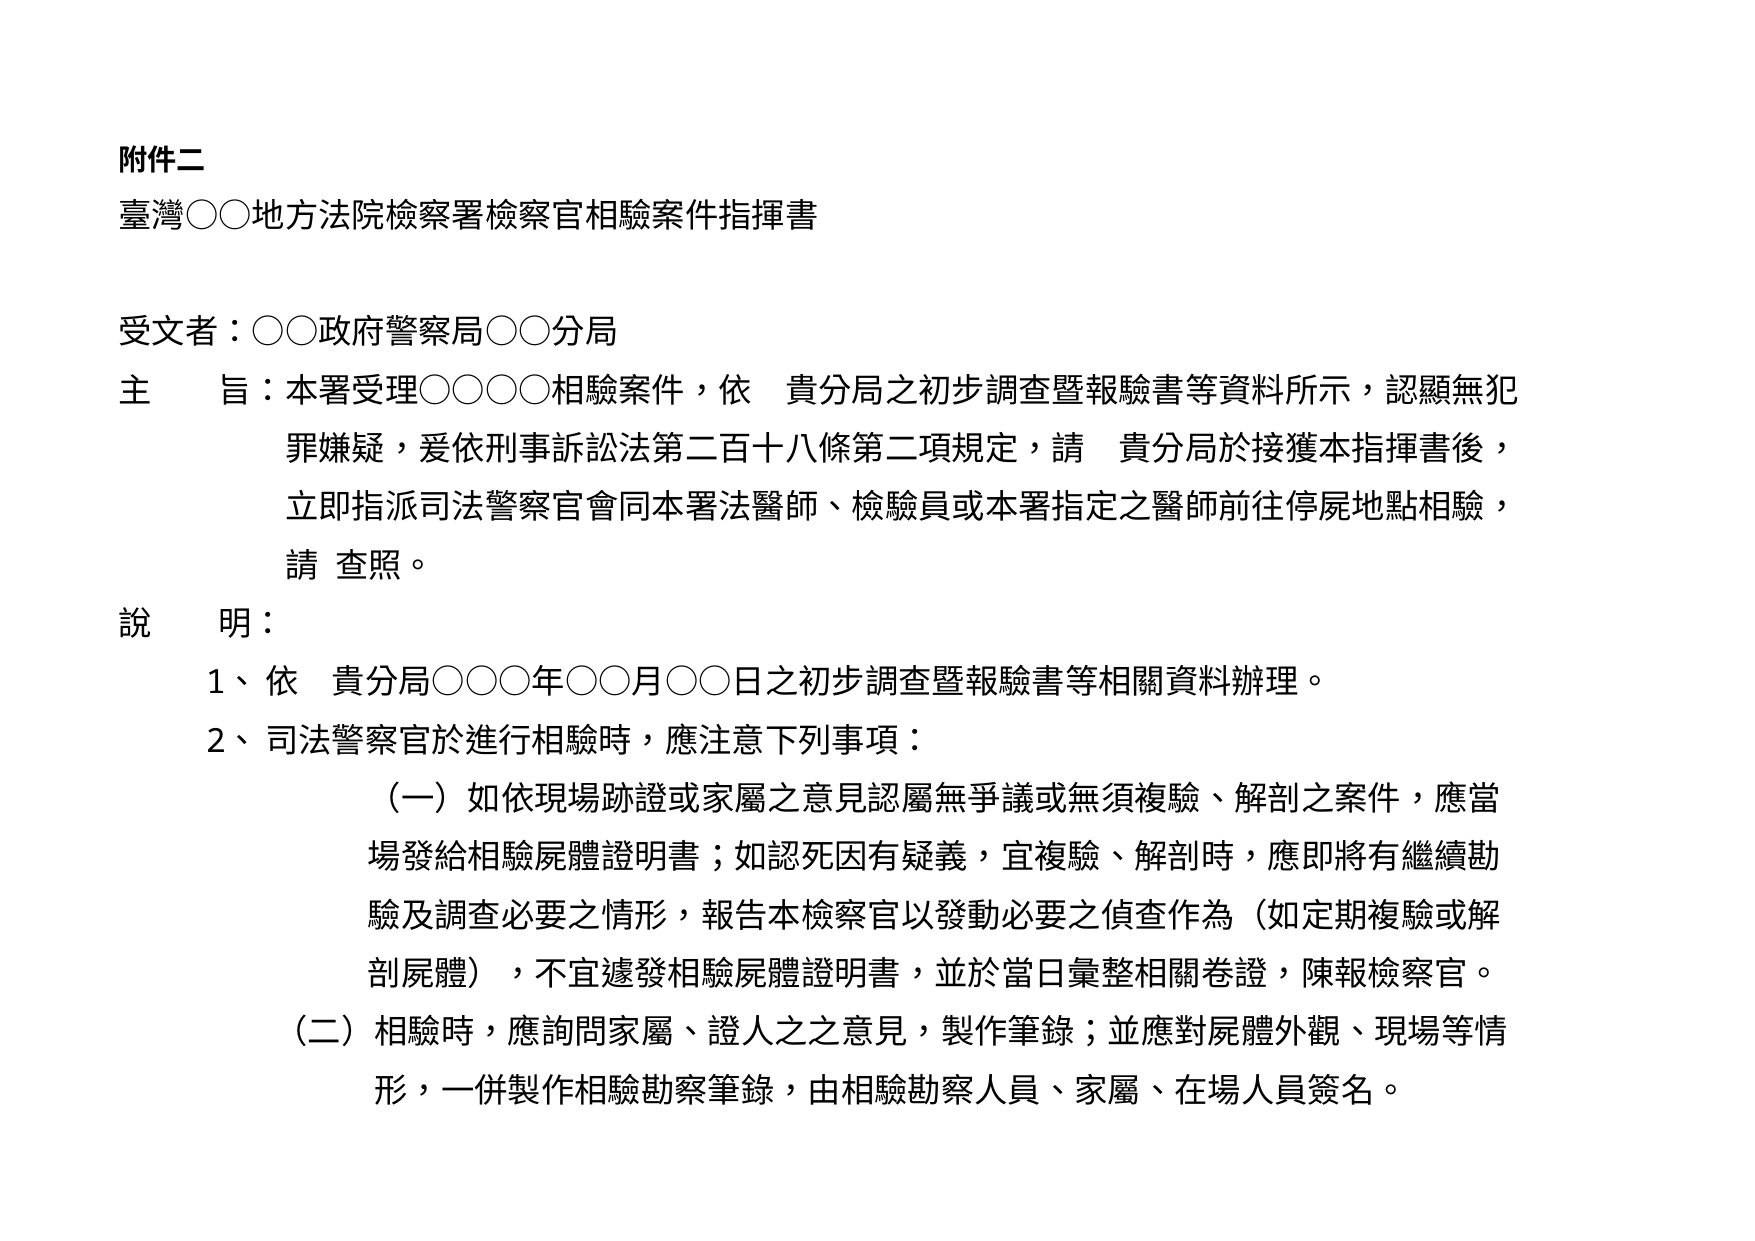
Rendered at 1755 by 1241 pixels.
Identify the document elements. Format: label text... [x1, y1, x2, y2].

text 受文者：○○政府警察局○○分局 [118, 295, 1636, 353]
text 臺灣○○地方法院檢察署檢察官相驗案件指揮書 [118, 178, 1636, 237]
text （一）如依現場跡證或家屬之意見認屬無爭議或無須複驗、解剖之案件，應當場發給相驗屍體證明書；如認死因有疑義，宜複驗、解剖時，應即將有繼續勘驗及調查必要之情形，報告本檢察官以發動必要之偵查作為（如定期複驗或解剖屍體），不宜遽發相驗屍體證明書，並於當日彙整相關卷證，陳報檢察官。 [367, 762, 1522, 995]
text 說 明： [118, 587, 1636, 645]
text 主 旨：本署受理○○○○相驗案件，依 貴分局之初步調查暨報驗書等資料所示，認顯無犯罪嫌疑，爰依刑事訴訟法第二百十八條第二項規定，請 貴分局於接獲本指揮書後，立即指派司法警察官會同本署法醫師、檢驗員或本署指定之醫師前往停屍地點相驗，請 查照。 [118, 353, 1522, 587]
list 司法警察官於進行相驗時，應注意下列事項： [206, 703, 1636, 762]
text 附件二 [118, 120, 1636, 178]
list 依 貴分局○○○年○○月○○日之初步調查暨報驗書等相關資料辦理。 [206, 645, 1636, 703]
text （二）相驗時，應詢問家屬、證人之之意見，製作筆錄；並應對屍體外觀、現場等情形，一併製作相驗勘察筆錄，由相驗勘察人員、家屬、在場人員簽名。 [274, 995, 1522, 1112]
